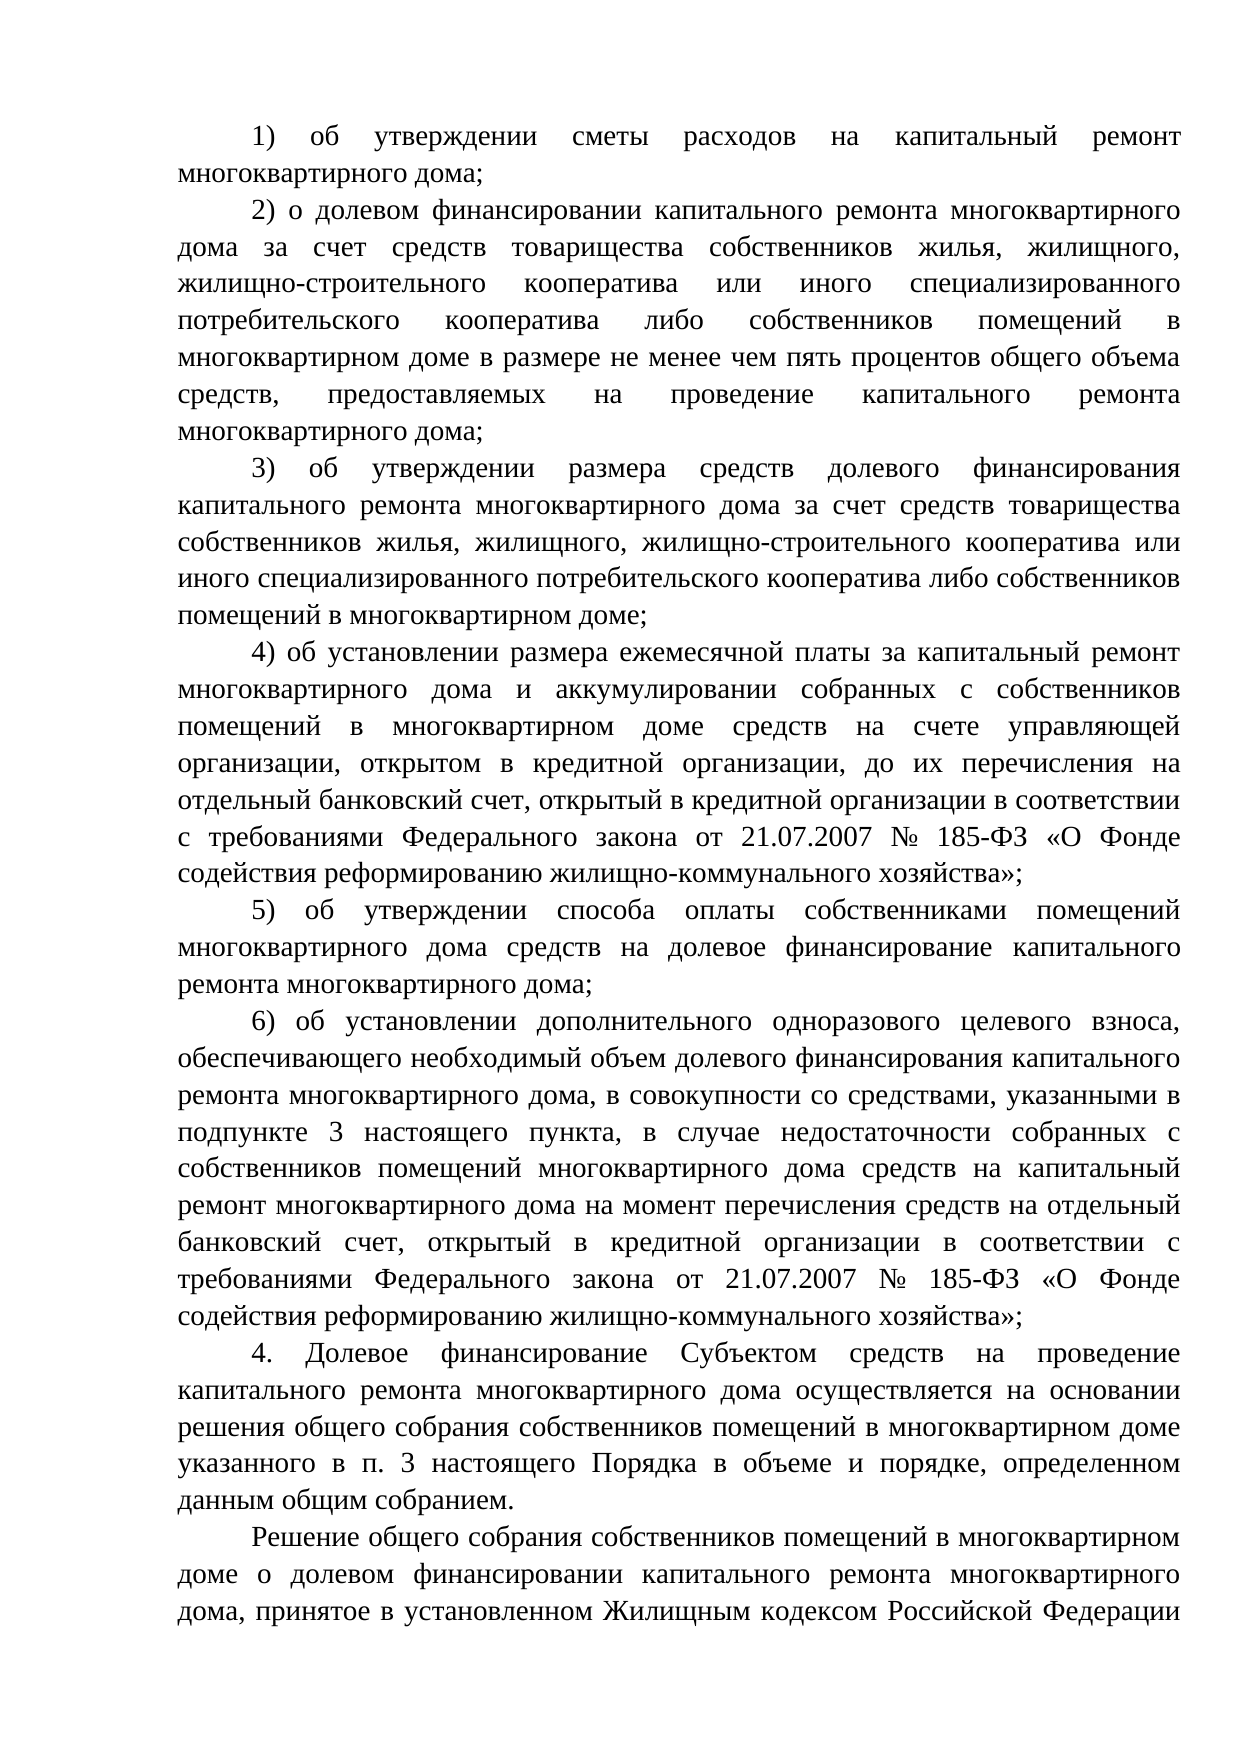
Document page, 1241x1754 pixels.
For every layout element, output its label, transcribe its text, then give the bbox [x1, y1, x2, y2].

text 1) об утверждении сметы расходов на капитальный ремонт многоквартирного дома; [177, 118, 1181, 188]
text Решение общего собрания собственников помещений в многоквартирном доме о долевом финансировании капитального ремонта многоквартирного дома, принятое в установленном Жилищным кодексом Российской Федерации [177, 1519, 1181, 1627]
text 5) об утверждении способа оплаты собственниками помещений многоквартирного дома средств на долевое финансирование капитального ремонта многоквартирного дома; [177, 892, 1181, 1000]
text 4. Долевое финансирование Субъектом средств на проведение капитального ремонта многоквартирного дома осуществляется на основании решения общего собрания собственников помещений в многоквартирном доме указанного в п. 3 настоящего Порядка в объеме и порядке, определенном данным общим собранием. [177, 1335, 1181, 1516]
text 2) о долевом финансировании капитального ремонта многоквартирного дома за счет средств товарищества собственников жилья, жилищного, жилищно-строительного кооператива или иного специализированного потребительского кооператива либо собственников помещений в многоквартирном доме в размере не менее чем пять процентов общего объема средств, предоставляемых на проведение капитального ремонта многоквартирного дома; [177, 192, 1181, 447]
text 4) об установлении размера ежемесячной платы за капитальный ремонт многоквартирного дома и аккумулировании собранных с собственников помещений в многоквартирном доме средств на счете управляющей организации, открытом в кредитной организации, до их перечисления на отдельный банковский счет, открытый в кредитной организации в соответствии с требованиями Федерального закона от 21.07.2007 № 185-ФЗ «О Фонде содействия реформированию жилищно-коммунального хозяйства»; [177, 634, 1181, 889]
text 3) об утверждении размера средств долевого финансирования капитального ремонта многоквартирного дома за счет средств товарищества собственников жилья, жилищного, жилищно-строительного кооператива или иного специализированного потребительского кооператива либо собственников помещений в многоквартирном доме; [177, 450, 1181, 631]
text 6) об установлении дополнительного одноразового целевого взноса, обеспечивающего необходимый объем долевого финансирования капитального ремонта многоквартирного дома, в совокупности со средствами, указанными в подпункте 3 настоящего пункта, в случае недостаточности собранных с собственников помещений многоквартирного дома средств на капитальный ремонт многоквартирного дома на момент перечисления средств на отдельный банковский счет, открытый в кредитной организации в соответствии с требованиями Федерального закона от 21.07.2007 № 185-ФЗ «О Фонде содействия реформированию жилищно-коммунального хозяйства»; [177, 1003, 1181, 1332]
